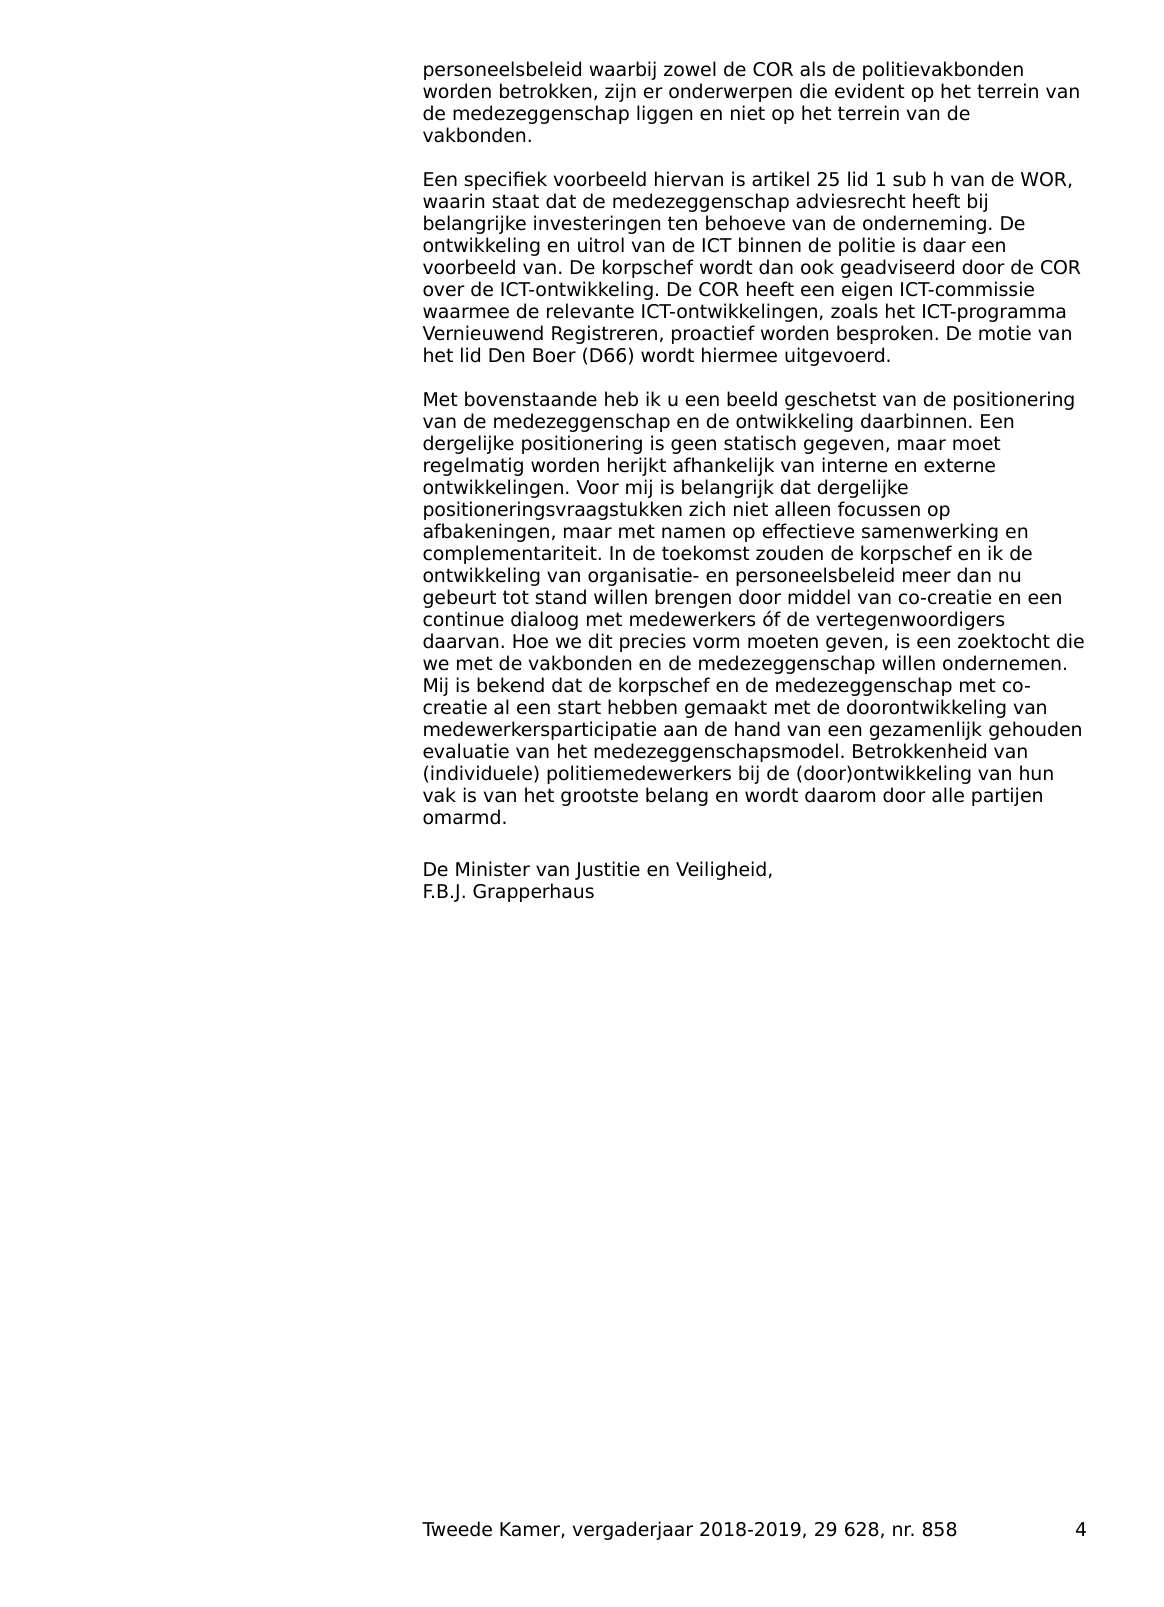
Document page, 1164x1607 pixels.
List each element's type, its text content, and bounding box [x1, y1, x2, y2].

text personeelsbeleid waarbij zowel de COR als de politievakbonden worden betrokken, zijn er onderwerpen die evident op het terrein van de medezeggenschap liggen en niet op het terrein van de vakbonden. [422, 59, 1087, 147]
text Een specifiek voorbeeld hiervan is artikel 25 lid 1 sub h van de WOR, waarin staat dat de medezeggenschap adviesrecht heeft bij belangrijke investeringen ten behoeve van de onderneming. De ontwikkeling en uitrol van de ICT binnen de politie is daar een voorbeeld van. De korpschef wordt dan ook geadviseerd door de COR over de ICT-ontwikkeling. De COR heeft een eigen ICT-commissie waarmee de relevante ICT-ontwikkelingen, zoals het ICT-programma Vernieuwend Registreren, proactief worden besproken. De motie van het lid Den Boer (D66) wordt hiermee uitgevoerd. [422, 169, 1087, 367]
text Met bovenstaande heb ik u een beeld geschetst van de positionering van de medezeggenschap en de ontwikkeling daarbinnen. Een dergelijke positionering is geen statisch gegeven, maar moet regelmatig worden herijkt afhankelijk van interne en externe ontwikkelingen. Voor mij is belangrijk dat dergelijke positioneringsvraagstukken zich niet alleen focussen op afbakeningen, maar met namen op effectieve samenwerking en complementariteit. In de toekomst zouden de korpschef en ik de ontwikkeling van organisatie- en personeelsbeleid meer dan nu gebeurt tot stand willen brengen door middel van co-creatie en een continue dialoog met medewerkers óf de vertegenwoordigers daarvan. Hoe we dit precies vorm moeten geven, is een zoektocht die we met de vakbonden en de medezeggenschap willen ondernemen. Mij is bekend dat de korpschef en de medezeggenschap met co-creatie al een start hebben gemaakt met de doorontwikkeling van medewerkersparticipatie aan de hand van een gezamenlijk gehouden evaluatie van het medezeggenschapsmodel. Betrokkenheid van (individuele) politiemedewerkers bij de (door)ontwikkeling van hun vak is van het grootste belang en wordt daarom door alle partijen omarmd. [422, 389, 1087, 829]
text De Minister van Justitie en Veiligheid, F.B.J. Grapperhaus [422, 859, 1087, 903]
